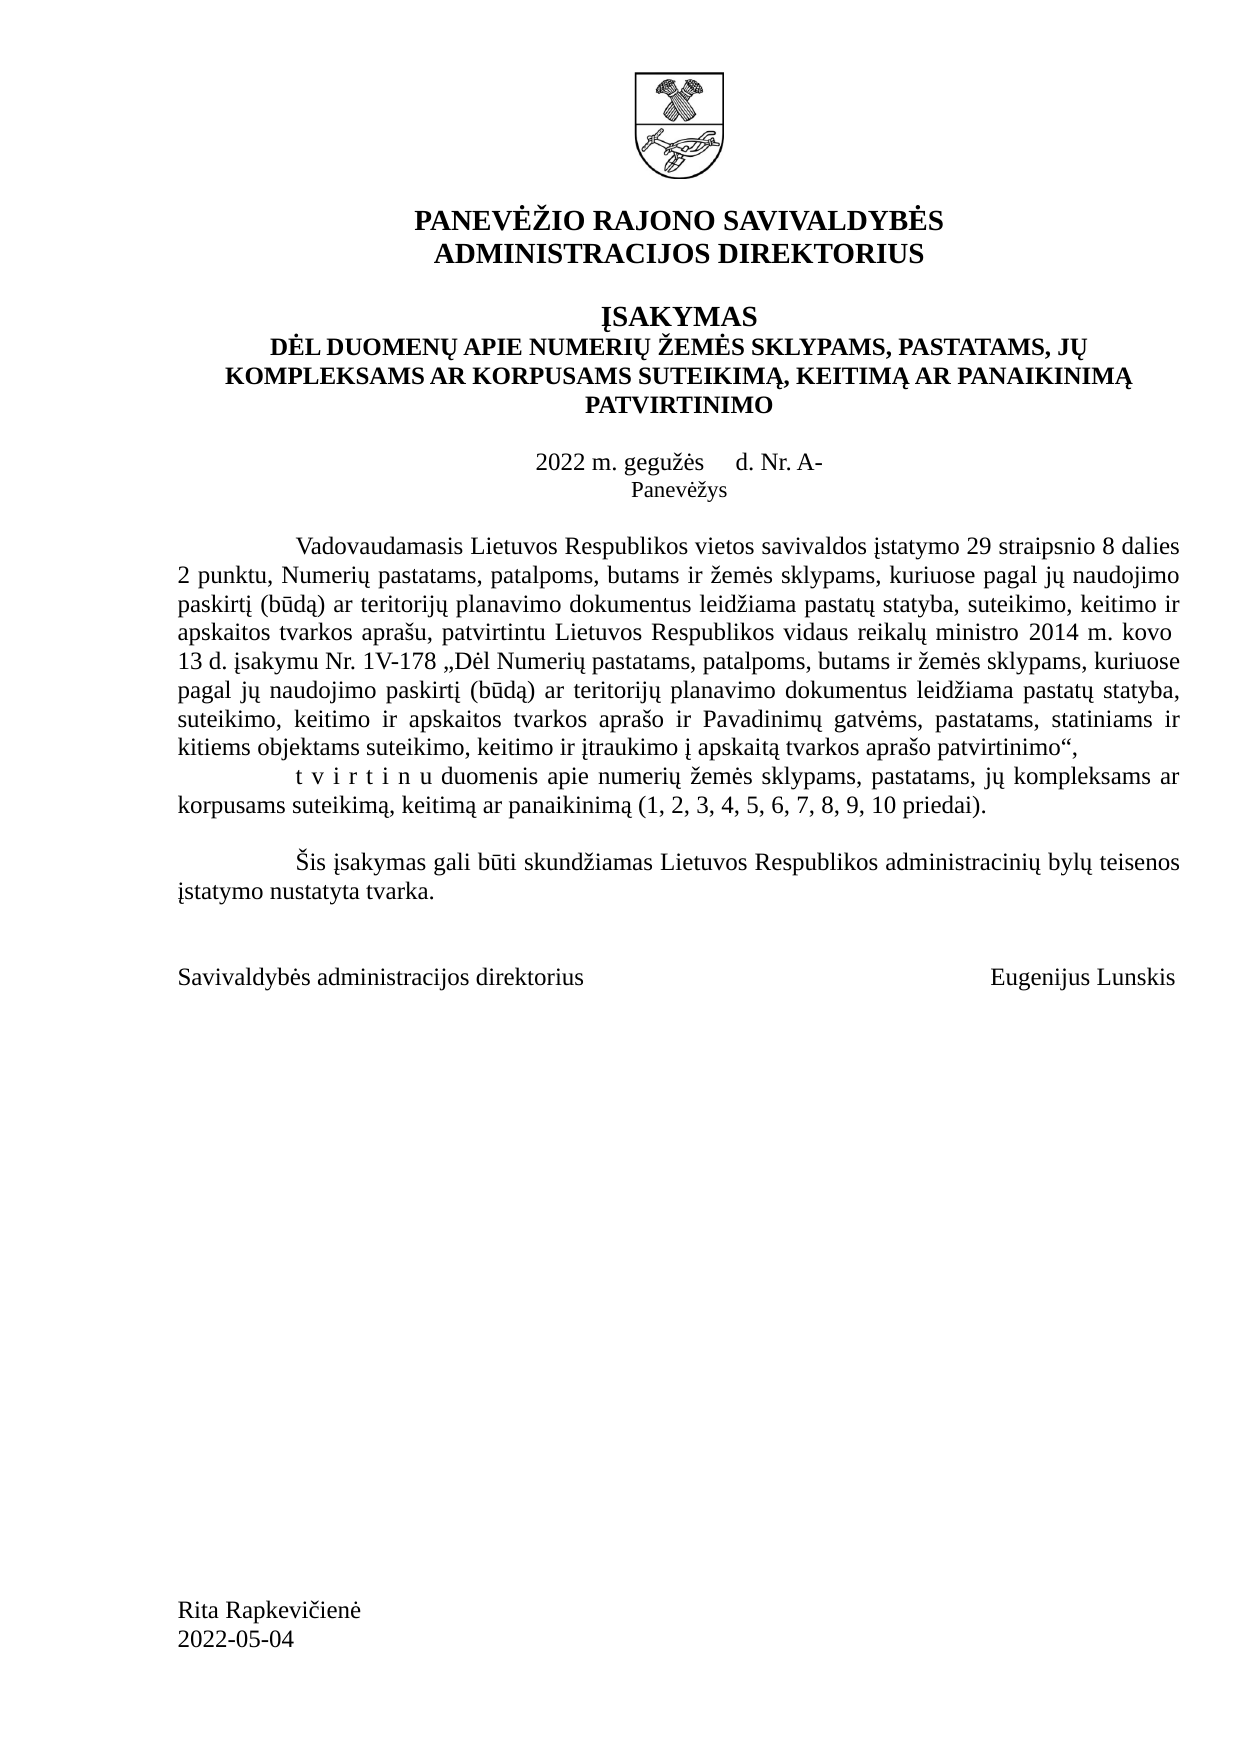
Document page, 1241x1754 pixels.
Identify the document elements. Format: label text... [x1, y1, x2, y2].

text Vadovaudamasis Lietuvos Respublikos vietos savivaldos įstatymo 29 straipsnio 8 dalies 2 punktu, Numerių pastatams, patalpoms, butams ir žemės sklypams, kuriuose pagal jų naudojimo paskirtį (būdą) ar teritorijų planavimo dokumentus leidžiama pastatų statyba, suteikimo, keitimo ir apskaitos tvarkos aprašu, patvirtintu Lietuvos Respublikos vidaus reikalų ministro 2014 m. kovo 13 d. įsakymu Nr. 1V-178 „Dėl Numerių pastatams, patalpoms, butams ir žemės sklypams, kuriuose pagal jų naudojimo paskirtį (būdą) ar teritorijų planavimo dokumentus leidžiama pastatų statyba, suteikimo, keitimo ir apskaitos tvarkos aprašo ir Pavadinimų gatvėms, pastatams, statiniams ir kitiems objektams suteikimo, keitimo ir įtraukimo į apskaitą tvarkos aprašo patvirtinimo“, [177, 531, 1181, 761]
text t v i r t i n u duomenis apie numerių žemės sklypams, pastatams, jų kompleksams ar korpusams suteikimą, keitimą ar panaikinimą (1, 2, 3, 4, 5, 6, 7, 8, 9, 10 priedai). [177, 761, 1181, 819]
text Savivaldybės administracijos direktorius Eugenijus Lunskis [177, 962, 1181, 991]
text 2022-05-04 [177, 1624, 1181, 1652]
text DĖL DUOMENŲ APIE NUMERIŲ ŽEMĖS SKLYPAMS, PASTATAMS, JŲ KOMPLEKSAMS AR KORPUSAMS SUTEIKIMĄ, KEITIMĄ AR PANAIKINIMĄ PATVIRTINIMO [177, 332, 1181, 418]
text Panevėžys [177, 476, 1181, 502]
text Šis įsakymas gali būti skundžiamas Lietuvos Respublikos administracinių bylų teisenos įstatymo nustatyta tvarka. [177, 847, 1181, 905]
text Rita Rapkevičienė [177, 1595, 1181, 1624]
text 2022 m. gegužės d. Nr. A- [177, 447, 1181, 476]
